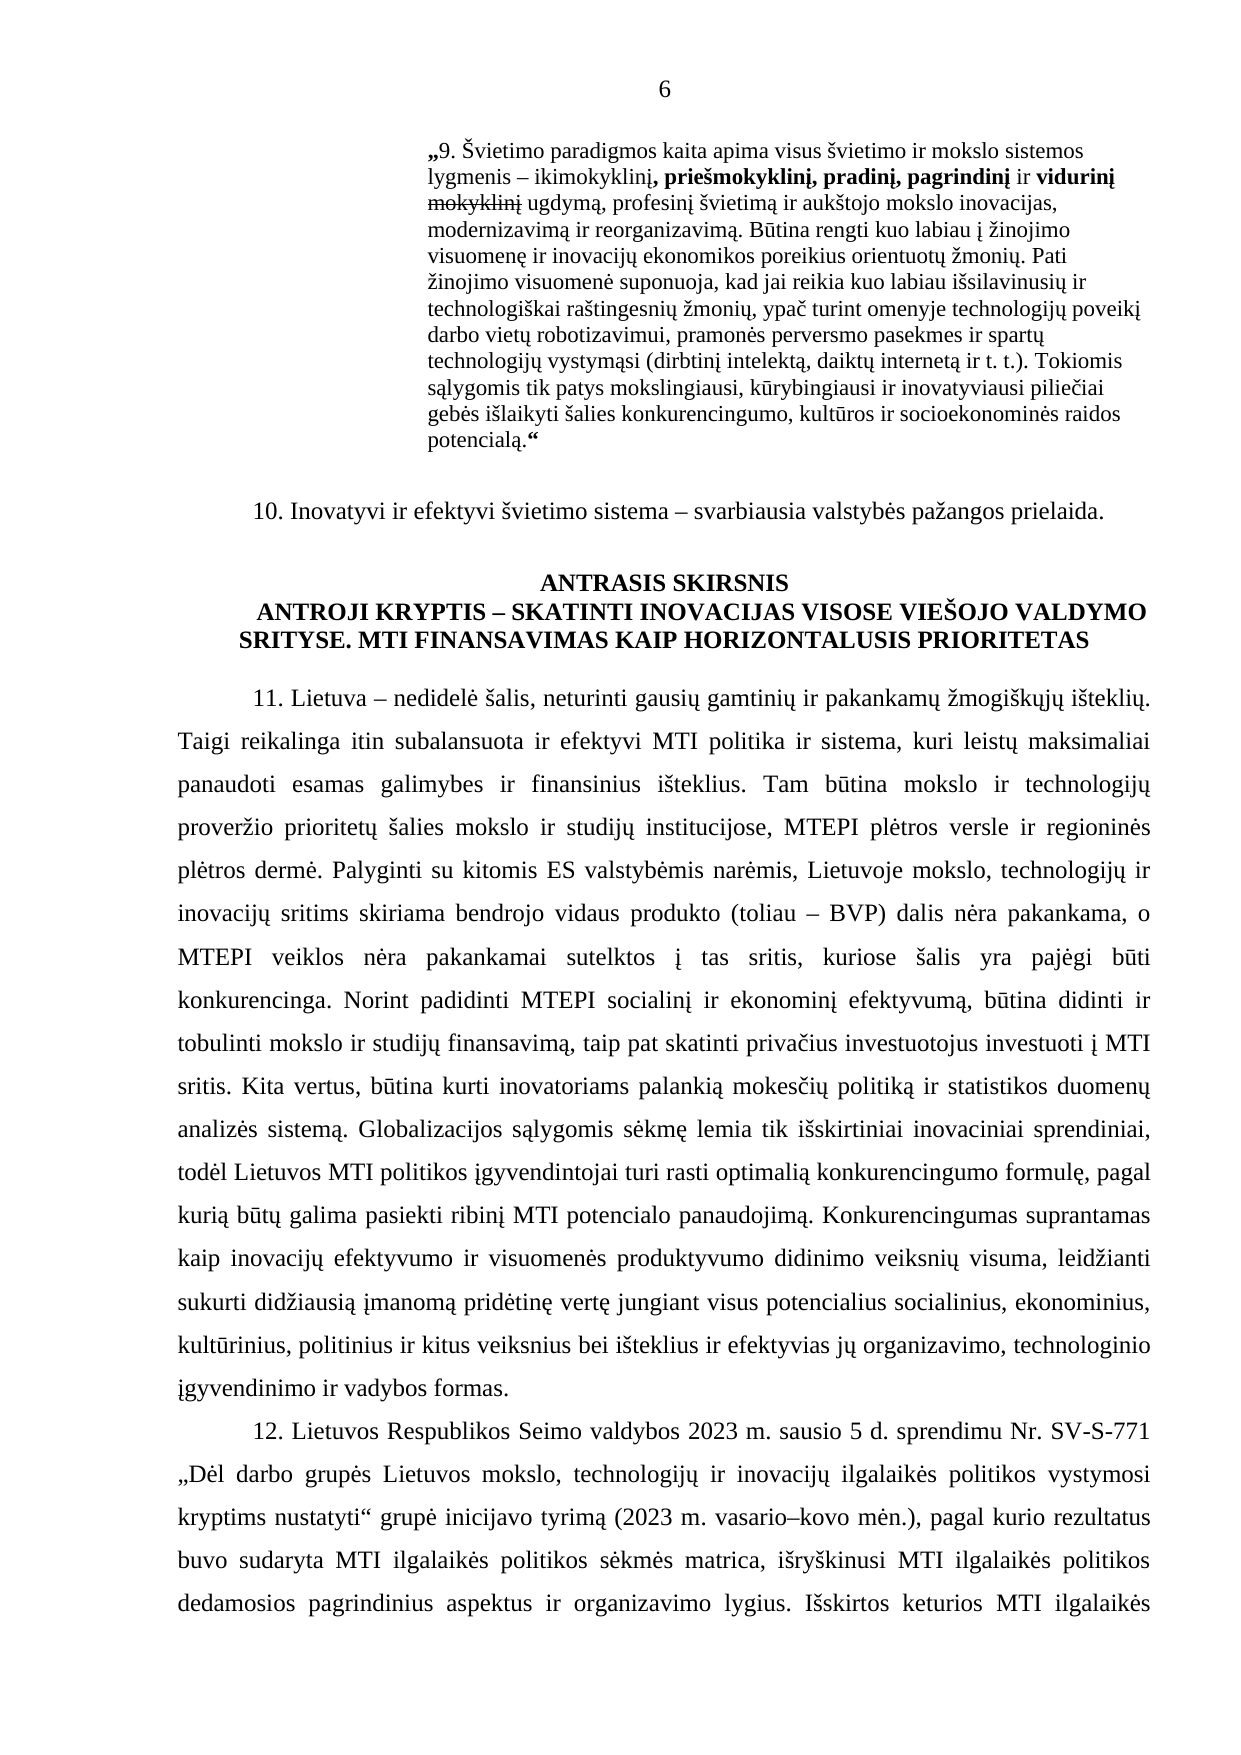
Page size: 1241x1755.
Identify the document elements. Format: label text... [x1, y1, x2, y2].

text 11. Lietuva – nedidelė šalis, neturinti gausių gamtinių ir pakankamų žmogiškųjų išteklių. Taigi reikalinga itin subalansuota ir efektyvi MTI politika ir sistema, kuri leistų maksimaliai panaudoti esamas galimybes ir finansinius išteklius. Tam būtina mokslo ir technologijų proveržio prioritetų šalies mokslo ir studijų institucijose, MTEPI plėtros versle ir regioninės plėtros dermė. Palyginti su kitomis ES valstybėmis narėmis, Lietuvoje mokslo, technologijų ir inovacijų sritims skiriama bendrojo vidaus produkto (toliau – BVP) dalis nėra pakankama, o MTEPI veiklos nėra pakankamai sutelktos į tas sritis, kuriose šalis yra pajėgi būti konkurencinga. Norint padidinti MTEPI socialinį ir ekonominį efektyvumą, būtina didinti ir tobulinti mokslo ir studijų finansavimą, taip pat skatinti privačius investuotojus investuoti į MTI sritis. Kita vertus, būtina kurti inovatoriams palankią mokesčių politiką ir statistikos duomenų analizės sistemą. Globalizacijos sąlygomis sėkmę lemia tik išskirtiniai inovaciniai sprendiniai, todėl Lietuvos MTI politikos įgyvendintojai turi rasti optimalią konkurencingumo formulę, pagal kurią būtų galima pasiekti ribinį MTI potencialo panaudojimą. Konkurencingumas suprantamas kaip inovacijų efektyvumo ir visuomenės produktyvumo didinimo veiksnių visuma, leidžianti sukurti didžiausią įmanomą pridėtinę vertę jungiant visus potencialius socialinius, ekonominius, kultūrinius, politinius ir kitus veiksnius bei išteklius ir efektyvias jų organizavimo, technologinio įgyvendinimo ir vadybos formas. [177, 683, 1152, 1402]
list ANTRASIS SKIRSNIS [177, 568, 1152, 597]
text ANTROJI KRYPTIS – SKATINTI INOVACIJAS VISOSE VIEŠOJO VALDYMO SRITYSE. MTI FINANSAVIMAS KAIP HORIZONTALUSIS PRIORITETAS [177, 597, 1152, 654]
text 12. Lietuvos Respublikos Seimo valdybos 2023 m. sausio 5 d. sprendimu Nr. SV-S-771 „Dėl darbo grupės Lietuvos mokslo, technologijų ir inovacijų ilgalaikės politikos vystymosi kryptims nustatyti“ grupė inicijavo tyrimą (2023 m. vasario–kovo mėn.), pagal kurio rezultatus buvo sudaryta MTI ilgalaikės politikos sėkmės matrica, išryškinusi MTI ilgalaikės politikos dedamosios pagrindinius aspektus ir organizavimo lygius. Išskirtos keturios MTI ilgalaikės [177, 1416, 1152, 1617]
text 10. Inovatyvi ir efektyvi švietimo sistema – svarbiausia valstybės pažangos prielaida. [177, 496, 1152, 525]
text „9. Švietimo paradigmos kaita apima visus švietimo ir mokslo sistemos lygmenis – ikimokyklinį, priešmokyklinį, pradinį, pagrindinį ir vidurinį mokyklinį ugdymą, profesinį švietimą ir aukštojo mokslo inovacijas, modernizavimą ir reorganizavimą. Būtina rengti kuo labiau į žinojimo visuomenę ir inovacijų ekonomikos poreikius orientuotų žmonių. Pati žinojimo visuomenė suponuoja, kad jai reikia kuo labiau išsilavinusių ir technologiškai raštingesnių žmonių, ypač turint omenyje technologijų poveikį darbo vietų robotizavimui, pramonės perversmo pasekmes ir spartų technologijų vystymąsi (dirbtinį intelektą, daiktų internetą ir t. t.). Tokiomis sąlygomis tik patys mokslingiausi, kūrybingiausi ir inovatyviausi piliečiai gebės išlaikyti šalies konkurencingumo, kultūros ir socioekonominės raidos potencialą.“ [427, 137, 1152, 453]
